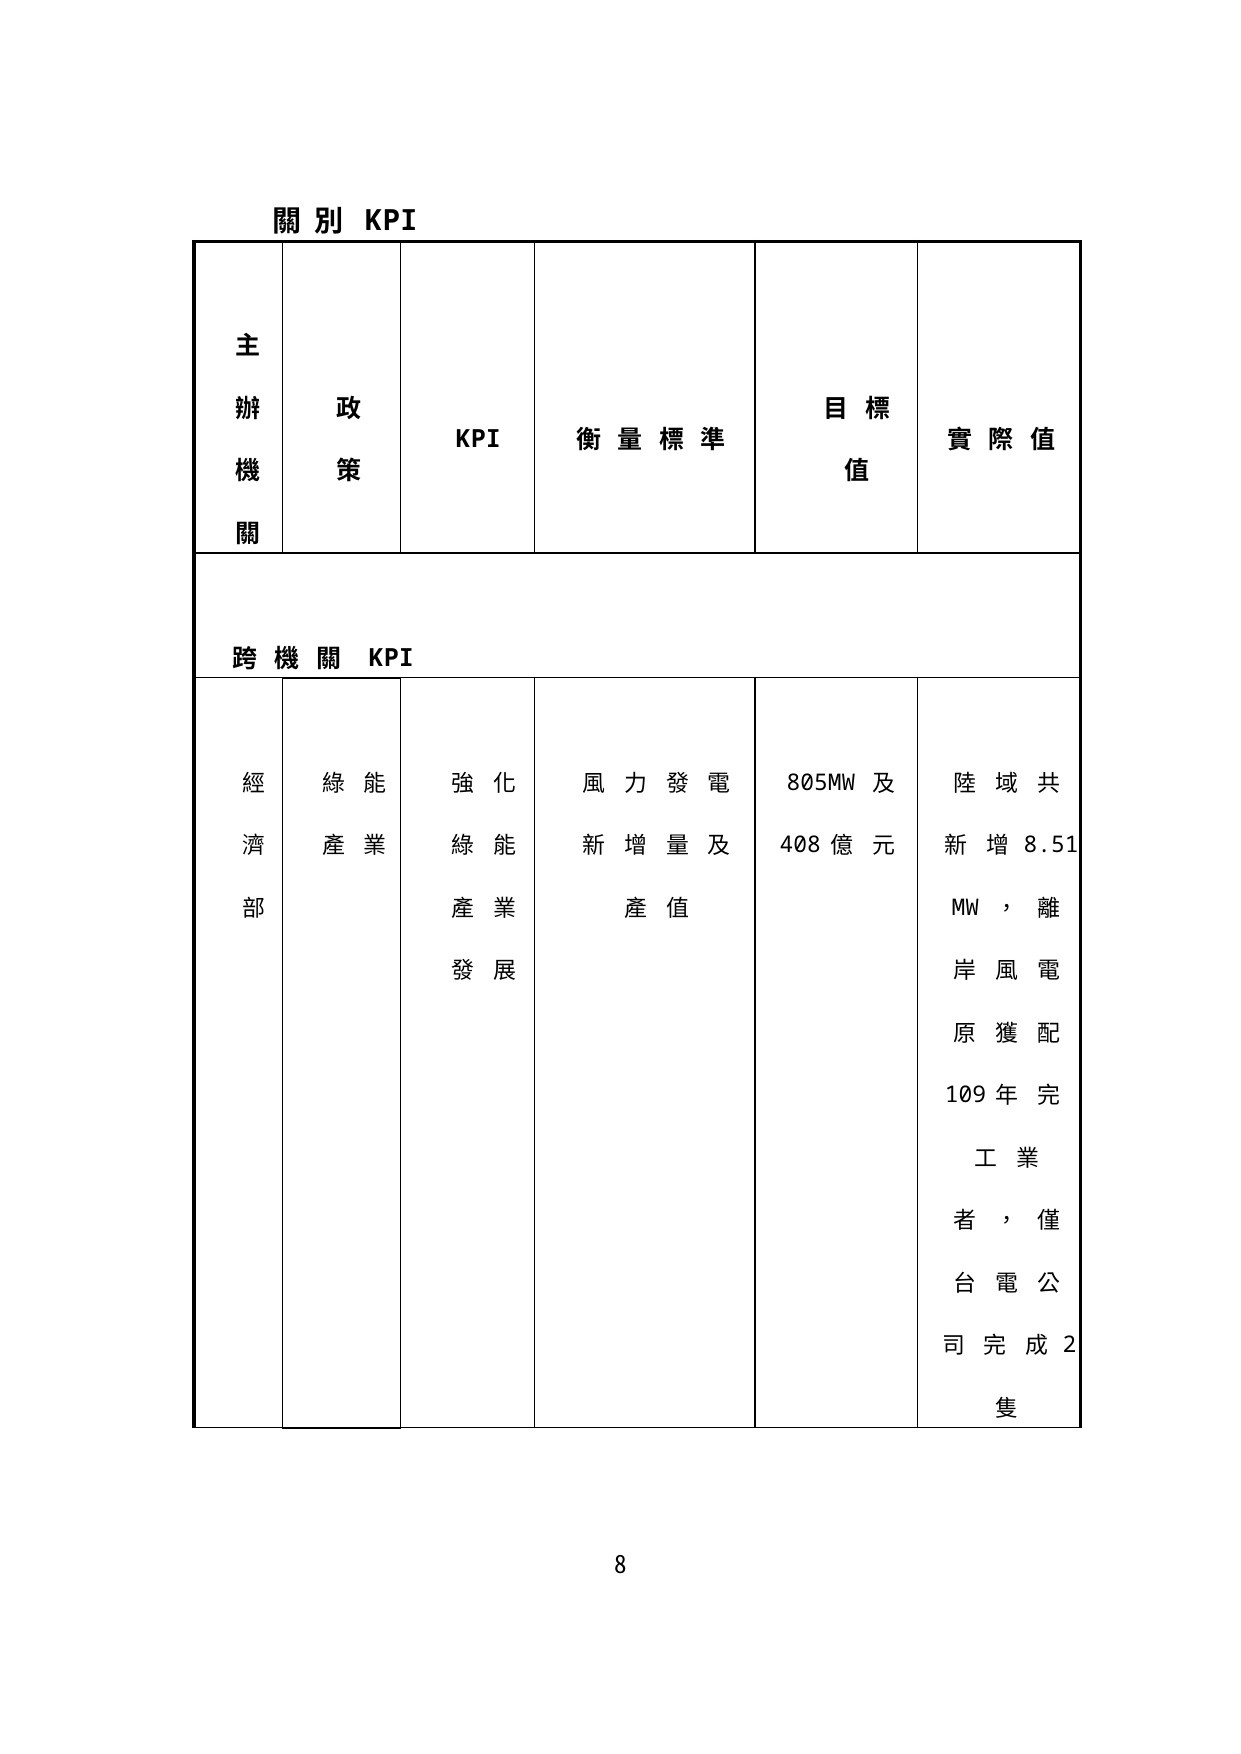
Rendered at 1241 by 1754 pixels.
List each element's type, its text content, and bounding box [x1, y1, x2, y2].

text 關別KPI [183, 177, 1058, 240]
table_cell 強化綠能產業發展 [401, 678, 534, 1427]
table_cell 綠能產業 [283, 679, 400, 1427]
table_header 衡量標準 [535, 243, 754, 552]
table_header 目標值 [756, 243, 917, 552]
table_cell 陸域共新增8.51 MW，離岸風電原獲配109年完工業者，僅台電公司完成2隻 [918, 678, 1079, 1427]
table_header 主辦 機關 [196, 243, 282, 552]
table_cell 跨機關KPI [196, 554, 1079, 677]
table_cell 805MW及408億元 [756, 678, 917, 1427]
table_cell 經濟部 [196, 678, 282, 1427]
table_cell 風力發電新增量及產值 [535, 678, 754, 1427]
table_header 政策 [283, 243, 400, 552]
table_header 實際值 [918, 243, 1079, 552]
table_header KPI [401, 243, 534, 552]
